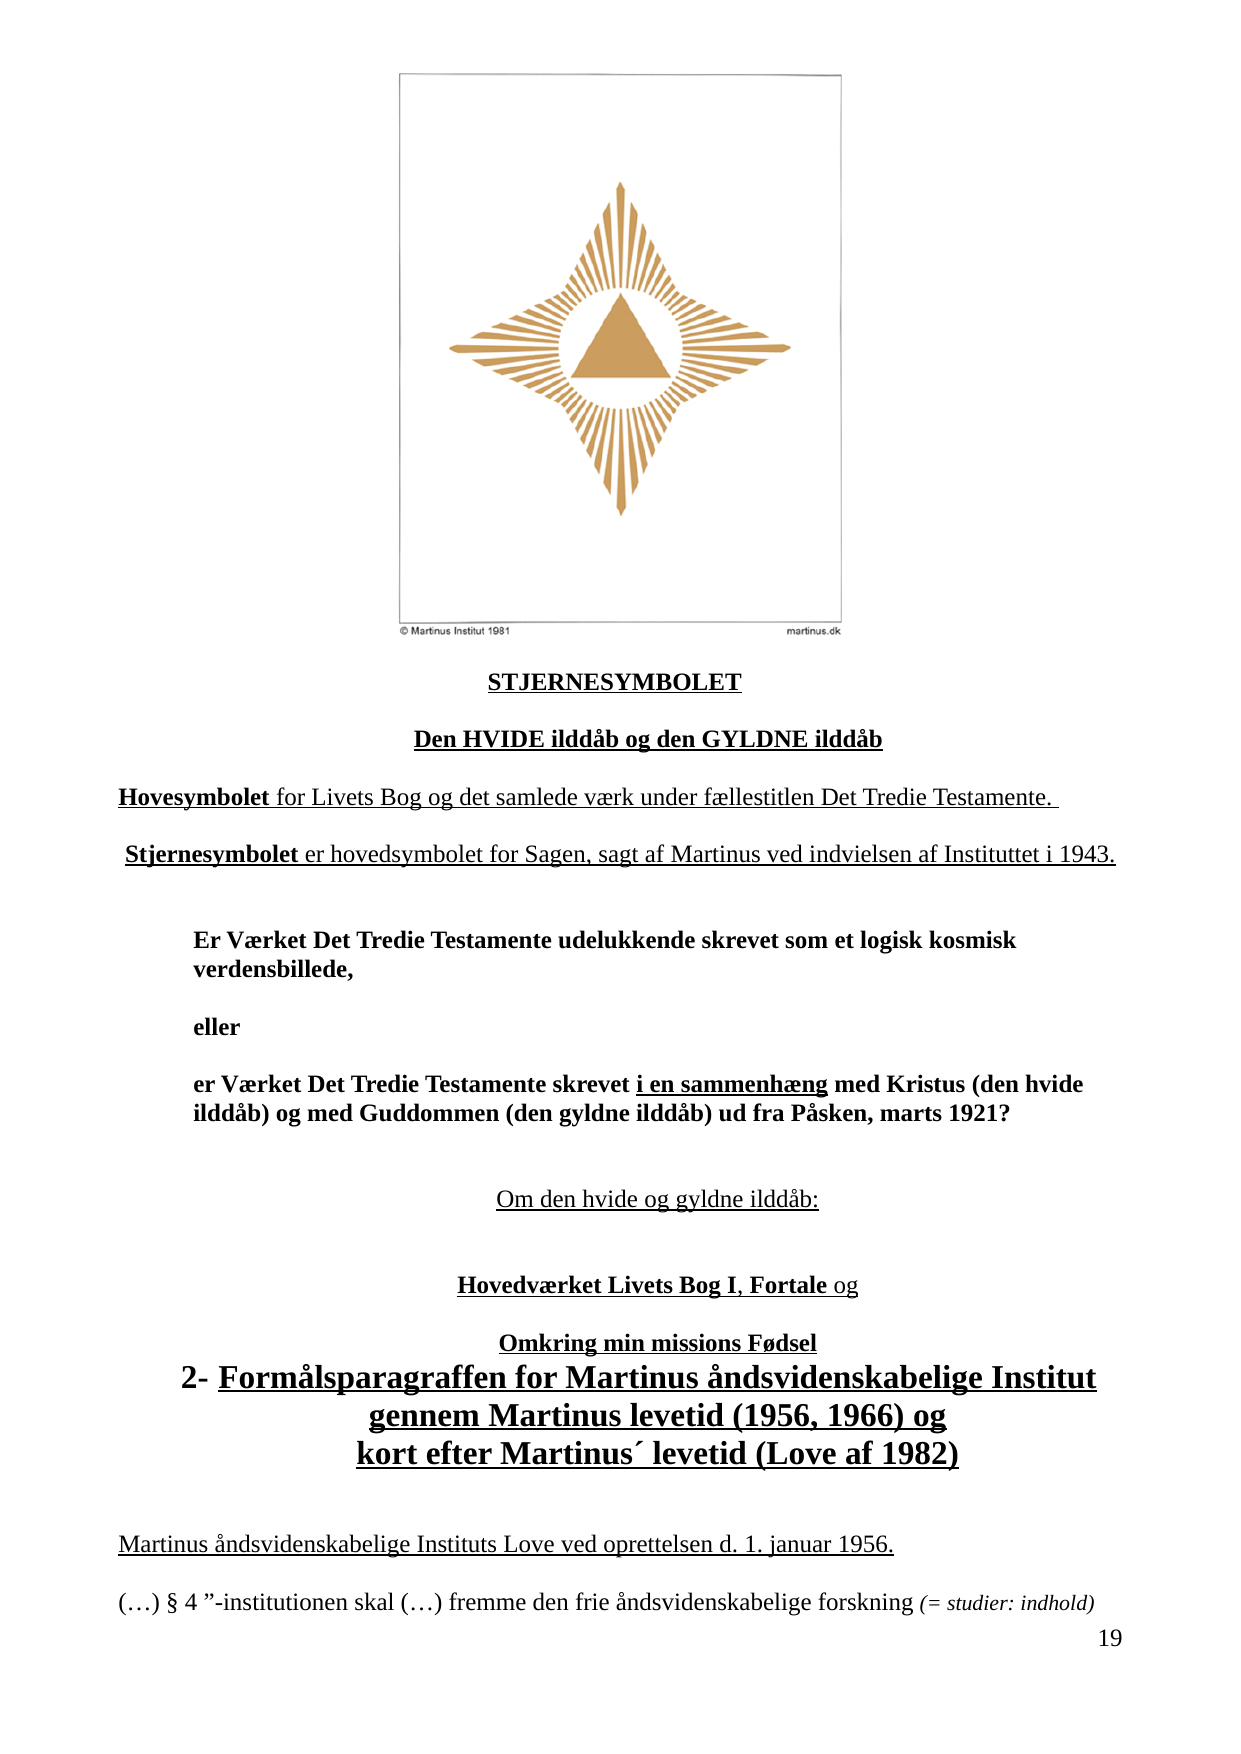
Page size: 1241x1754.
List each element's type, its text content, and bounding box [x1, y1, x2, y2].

text Martinus åndsvidenskabelige Instituts Love ved oprettelsen d. 1. januar 1956. [118, 1529, 1122, 1558]
text Omkring min missions Fødsel [193, 1328, 1122, 1357]
text Den HVIDE ilddåb og den GYLDNE ilddåb [340, 724, 1122, 753]
text Er Værket Det Tredie Testamente udelukkende skrevet som et logisk kosmisk verdensbillede, [193, 926, 1122, 983]
text Stjernesymbolet er hovedsymbolet for Sagen, sagt af Martinus ved indvielsen af Instituttet i 1943. [118, 839, 1122, 868]
text Hovesymbolet for Livets Bog og det samlede værk under fællestitlen Det Tredie Testamente. [118, 782, 1122, 811]
text (…) § 4 ”-institutionen skal (…) fremme den frie åndsvidenskabelige forskning (= studier: indhold) [118, 1587, 1122, 1616]
list Formålsparagraffen for Martinus åndsvidenskabelige Institut gennem Martinus levetid (1956, 1966) og [156, 1357, 1122, 1433]
text er Værket Det Tredie Testamente skrevet i en sammenhæng med Kristus (den hvide ilddåb) og med Guddommen (den gyldne ilddåb) ud fra Påsken, marts 1921? [193, 1069, 1122, 1127]
text eller [193, 1012, 1122, 1041]
text kort efter Martinus´ levetid (Love af 1982) [193, 1433, 1122, 1472]
text Hovedværket Livets Bog I, Fortale og [193, 1271, 1122, 1299]
text Om den hvide og gyldne ilddåb: [193, 1184, 1122, 1213]
text STJERNESYMBOLET [413, 667, 1122, 696]
